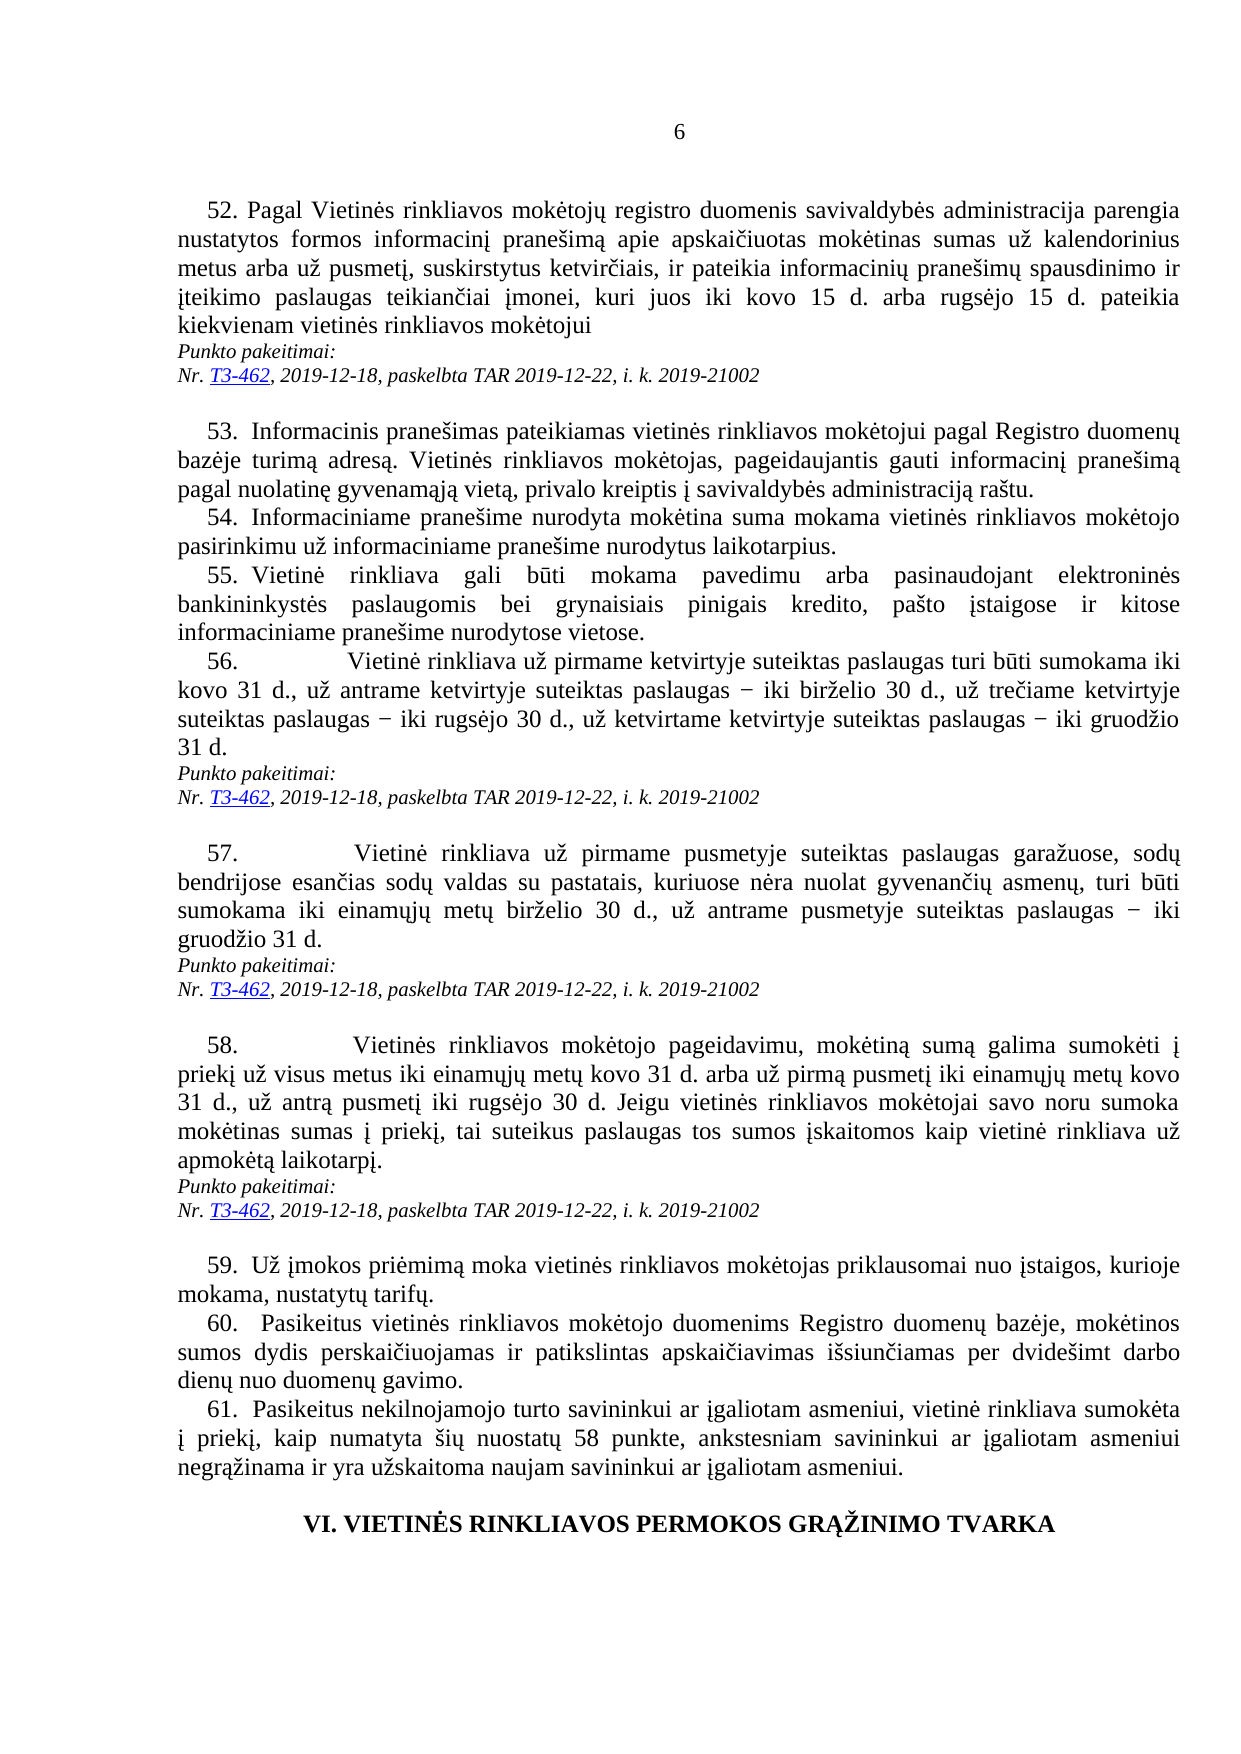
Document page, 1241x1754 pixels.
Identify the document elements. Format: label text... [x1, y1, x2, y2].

text 57. Vietinė rinkliava už pirmame pusmetyje suteiktas paslaugas garažuose, sodų bendrijose esančias sodų valdas su pastatais, kuriuose nėra nuolat gyvenančių asmenų, turi būti sumokama iki einamųjų metų birželio 30 d., už antrame pusmetyje suteiktas paslaugas − iki gruodžio 31 d. [177, 838, 1181, 953]
text 55. Vietinė rinkliava gali būti mokama pavedimu arba pasinaudojant elektroninės bankininkystės paslaugomis bei grynaisiais pinigais kredito, pašto įstaigose ir kitose informaciniame pranešime nurodytose vietose. [177, 560, 1181, 646]
text Punkto pakeitimai: [177, 339, 1181, 363]
text Nr. T3-462, 2019-12-18, paskelbta TAR 2019-12-22, i. k. 2019-21002 [177, 785, 1181, 809]
text 53. Informacinis pranešimas pateikiamas vietinės rinkliavos mokėtojui pagal Registro duomenų bazėje turimą adresą. Vietinės rinkliavos mokėtojas, pageidaujantis gauti informacinį pranešimą pagal nuolatinę gyvenamąją vietą, privalo kreiptis į savivaldybės administraciją raštu. [177, 416, 1181, 502]
text Nr. T3-462, 2019-12-18, paskelbta TAR 2019-12-22, i. k. 2019-21002 [177, 363, 1181, 387]
text 61. Pasikeitus nekilnojamojo turto savininkui ar įgaliotam asmeniui, vietinė rinkliava sumokėta į priekį, kaip numatyta šių nuostatų 58 punkte, ankstesniam savininkui ar įgaliotam asmeniui negrąžinama ir yra užskaitoma naujam savininkui ar įgaliotam asmeniui. [177, 1394, 1181, 1481]
text 52. Pagal Vietinės rinkliavos mokėtojų registro duomenis savivaldybės administracija parengia nustatytos formos informacinį pranešimą apie apskaičiuotas mokėtinas sumas už kalendorinius metus arba už pusmetį, suskirstytus ketvirčiais, ir pateikia informacinių pranešimų spausdinimo ir įteikimo paslaugas teikiančiai įmonei, kuri juos iki kovo 15 d. arba rugsėjo 15 d. pateikia kiekvienam vietinės rinkliavos mokėtojui [177, 196, 1181, 339]
text 58. Vietinės rinkliavos mokėtojo pageidavimu, mokėtiną sumą galima sumokėti į priekį už visus metus iki einamųjų metų kovo 31 d. arba už pirmą pusmetį iki einamųjų metų kovo 31 d., už antrą pusmetį iki rugsėjo 30 d. Jeigu vietinės rinkliavos mokėtojai savo noru sumoka mokėtinas sumas į priekį, tai suteikus paslaugas tos sumos įskaitomos kaip vietinė rinkliava už apmokėtą laikotarpį. [177, 1030, 1181, 1174]
text Punkto pakeitimai: [177, 1174, 1181, 1198]
text 54. Informaciniame pranešime nurodyta mokėtina suma mokama vietinės rinkliavos mokėtojo pasirinkimu už informaciniame pranešime nurodytus laikotarpius. [177, 502, 1181, 560]
subtitle VI. VIETINĖS RINKLIAVOS PERMOKOS GRĄŽINIMO TVARKA [177, 1509, 1181, 1538]
text 59. Už įmokos priėmimą moka vietinės rinkliavos mokėtojas priklausomai nuo įstaigos, kurioje mokama, nustatytų tarifų. [177, 1251, 1181, 1308]
text Punkto pakeitimai: [177, 761, 1181, 785]
text Nr. T3-462, 2019-12-18, paskelbta TAR 2019-12-22, i. k. 2019-21002 [177, 1198, 1181, 1222]
text 56. Vietinė rinkliava už pirmame ketvirtyje suteiktas paslaugas turi būti sumokama iki kovo 31 d., už antrame ketvirtyje suteiktas paslaugas − iki birželio 30 d., už trečiame ketvirtyje suteiktas paslaugas − iki rugsėjo 30 d., už ketvirtame ketvirtyje suteiktas paslaugas − iki gruodžio 31 d. [177, 646, 1181, 761]
text Punkto pakeitimai: [177, 953, 1181, 977]
text Nr. T3-462, 2019-12-18, paskelbta TAR 2019-12-22, i. k. 2019-21002 [177, 977, 1181, 1001]
text 60. Pasikeitus vietinės rinkliavos mokėtojo duomenims Registro duomenų bazėje, mokėtinos sumos dydis perskaičiuojamas ir patikslintas apskaičiavimas išsiunčiamas per dvidešimt darbo dienų nuo duomenų gavimo. [177, 1308, 1181, 1394]
